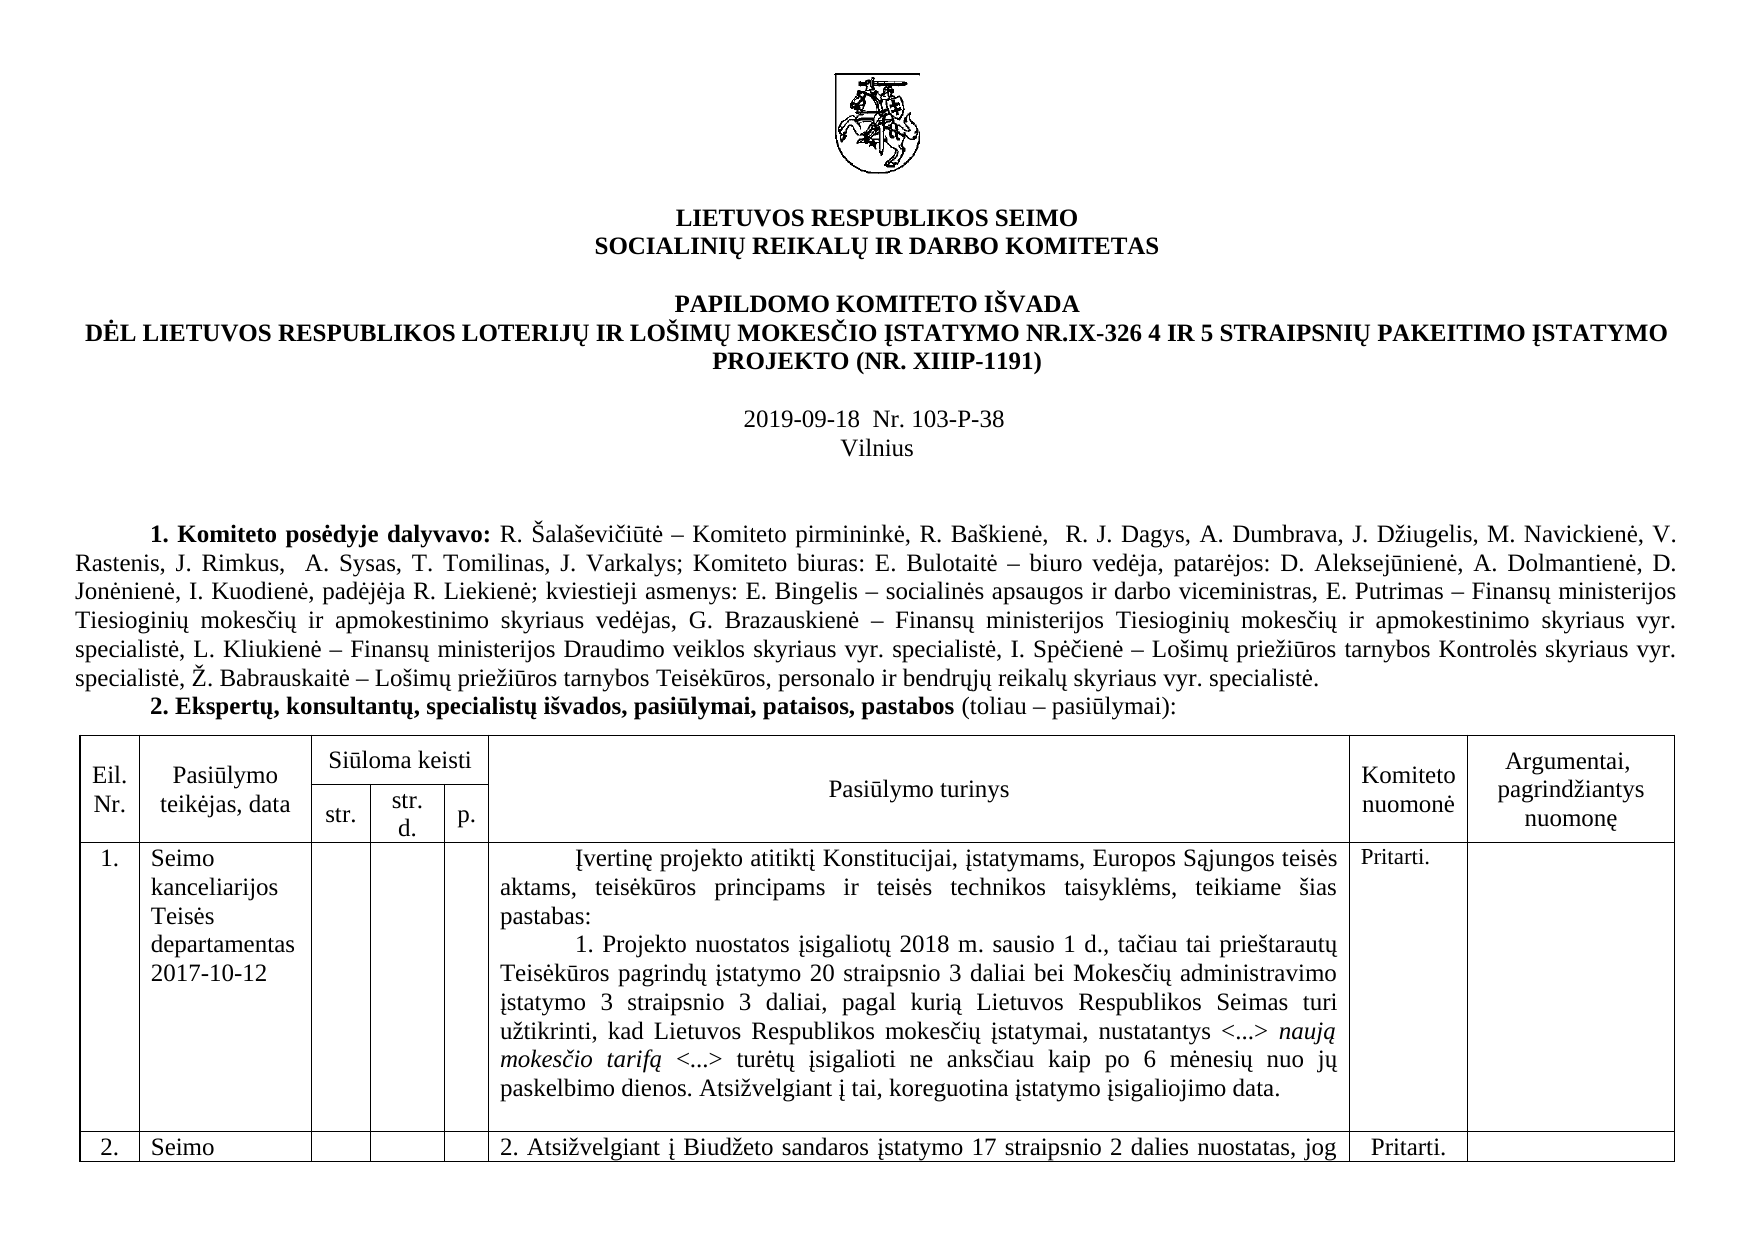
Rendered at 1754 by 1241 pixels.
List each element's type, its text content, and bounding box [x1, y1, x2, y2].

table_cell [445, 1132, 488, 1161]
text Socialinių reikalų ir darbo komitetas [75, 231, 1679, 260]
table_cell 2. Atsižvelgiant į Biudžeto sandaros įstatymo 17 straipsnio 2 dalies nuostatas, jog [489, 1132, 1349, 1161]
table_header Komiteto nuomonė [1350, 736, 1467, 842]
table_cell str. [312, 785, 370, 842]
table_cell [371, 843, 444, 1131]
table_cell p. [445, 785, 488, 842]
table_cell 2. [81, 1132, 139, 1161]
text 2. Ekspertų, konsultantų, specialistų išvados, pasiūlymai, pataisos, pastabos (toliau – pasiūlymai): [75, 691, 1679, 720]
table_cell [312, 843, 370, 1131]
table_cell [312, 1132, 370, 1161]
table_cell [371, 1132, 444, 1161]
text PAPILDOMO KOMITETO IŠVADA [75, 289, 1679, 318]
table_header Argumentai, pagrindžiantys nuomonę [1468, 736, 1674, 842]
table_cell Pritarti. [1350, 843, 1467, 1131]
table_header Siūloma keisti [312, 736, 488, 784]
table_cell Pritarti. [1350, 1132, 1467, 1161]
text LIETUVOS RESPUBLIKOS SEIMO [75, 203, 1679, 231]
text 1. Komiteto posėdyje dalyvavo: R. Šalaševičiūtė – Komiteto pirmininkė, R. Baškienė, R. J. Dagys, A. Dumbrava, J. Džiugelis, M. Navickienė, V. Rastenis, J. Rimkus, A. Sysas, T. Tomilinas, J. Varkalys; Komiteto biuras: E. Bulotaitė – biuro vedėja, patarėjos: D. Aleksejūnienė, A. Dolmantienė, D. Jonėnienė, I. Kuodienė, padėjėja R. Liekienė; kviestieji asmenys: E. Bingelis – socialinės apsaugos ir darbo viceministras, E. Putrimas – Finansų ministerijos Tiesioginių mokesčių ir apmokestinimo skyriaus vedėjas, G. Brazauskienė – Finansų ministerijos Tiesioginių mokesčių ir apmokestinimo skyriaus vyr. specialistė, L. Kliukienė – Finansų ministerijos Draudimo veiklos skyriaus vyr. specialistė, I. Spėčienė – Lošimų priežiūros tarnybos Kontrolės skyriaus vyr. specialistė, Ž. Babrauskaitė – Lošimų priežiūros tarnybos Teisėkūros, personalo ir bendrųjų reikalų skyriaus vyr. specialistė. [75, 519, 1679, 691]
table_cell Seimo kanceliarijos Teisės departamentas 2017-10-12 [140, 843, 311, 1131]
text 2019-09-18 Nr. 103-P-38 [75, 404, 1679, 433]
table_header Eil. Nr. [81, 736, 139, 842]
table_header Pasiūlymo turinys [489, 736, 1349, 842]
table_cell 1. [81, 843, 139, 1131]
table_cell [1468, 1132, 1674, 1161]
text Vilnius [75, 433, 1679, 461]
table_cell Įvertinę projekto atitiktį Konstitucijai, įstatymams, Europos Sąjungos teisės aktams, teisėkūros principams ir teisės technikos taisyklėms, teikiame šias pastabas: 1. Projekto nuostatos įsigaliotų 2018 m. sausio 1 d., tačiau tai prieštarautų Teisėkūros pagrindų įstatymo 20 straipsnio 3 daliai bei Mokesčių administravimo įstatymo 3 straipsnio 3 daliai, pagal kurią Lietuvos Respublikos Seimas turi užtikrinti, kad Lietuvos Respublikos mokesčių įstatymai, nustatantys <...> naują mokesčio tarifą <...> turėtų įsigalioti ne anksčiau kaip po 6 mėnesių nuo jų paskelbimo dienos. Atsižvelgiant į tai, koreguotina įstatymo įsigaliojimo data. [489, 843, 1349, 1131]
table_header Pasiūlymo teikėjas, data [140, 736, 311, 842]
table_cell Seimo [140, 1132, 311, 1161]
table_cell [445, 843, 488, 1131]
table_cell [1468, 843, 1674, 1131]
table_cell str. d. [371, 785, 444, 842]
text DĖL LIETUVOS RESPUBLIKOS LOTERIJŲ IR LOŠIMŲ MOKESČIO ĮSTATYMO NR.IX-326 4 IR 5 STRAIPSNIŲ PAKEITIMO ĮSTATYMO PROJEKTO (NR. XIIIP-1191) [75, 318, 1679, 375]
